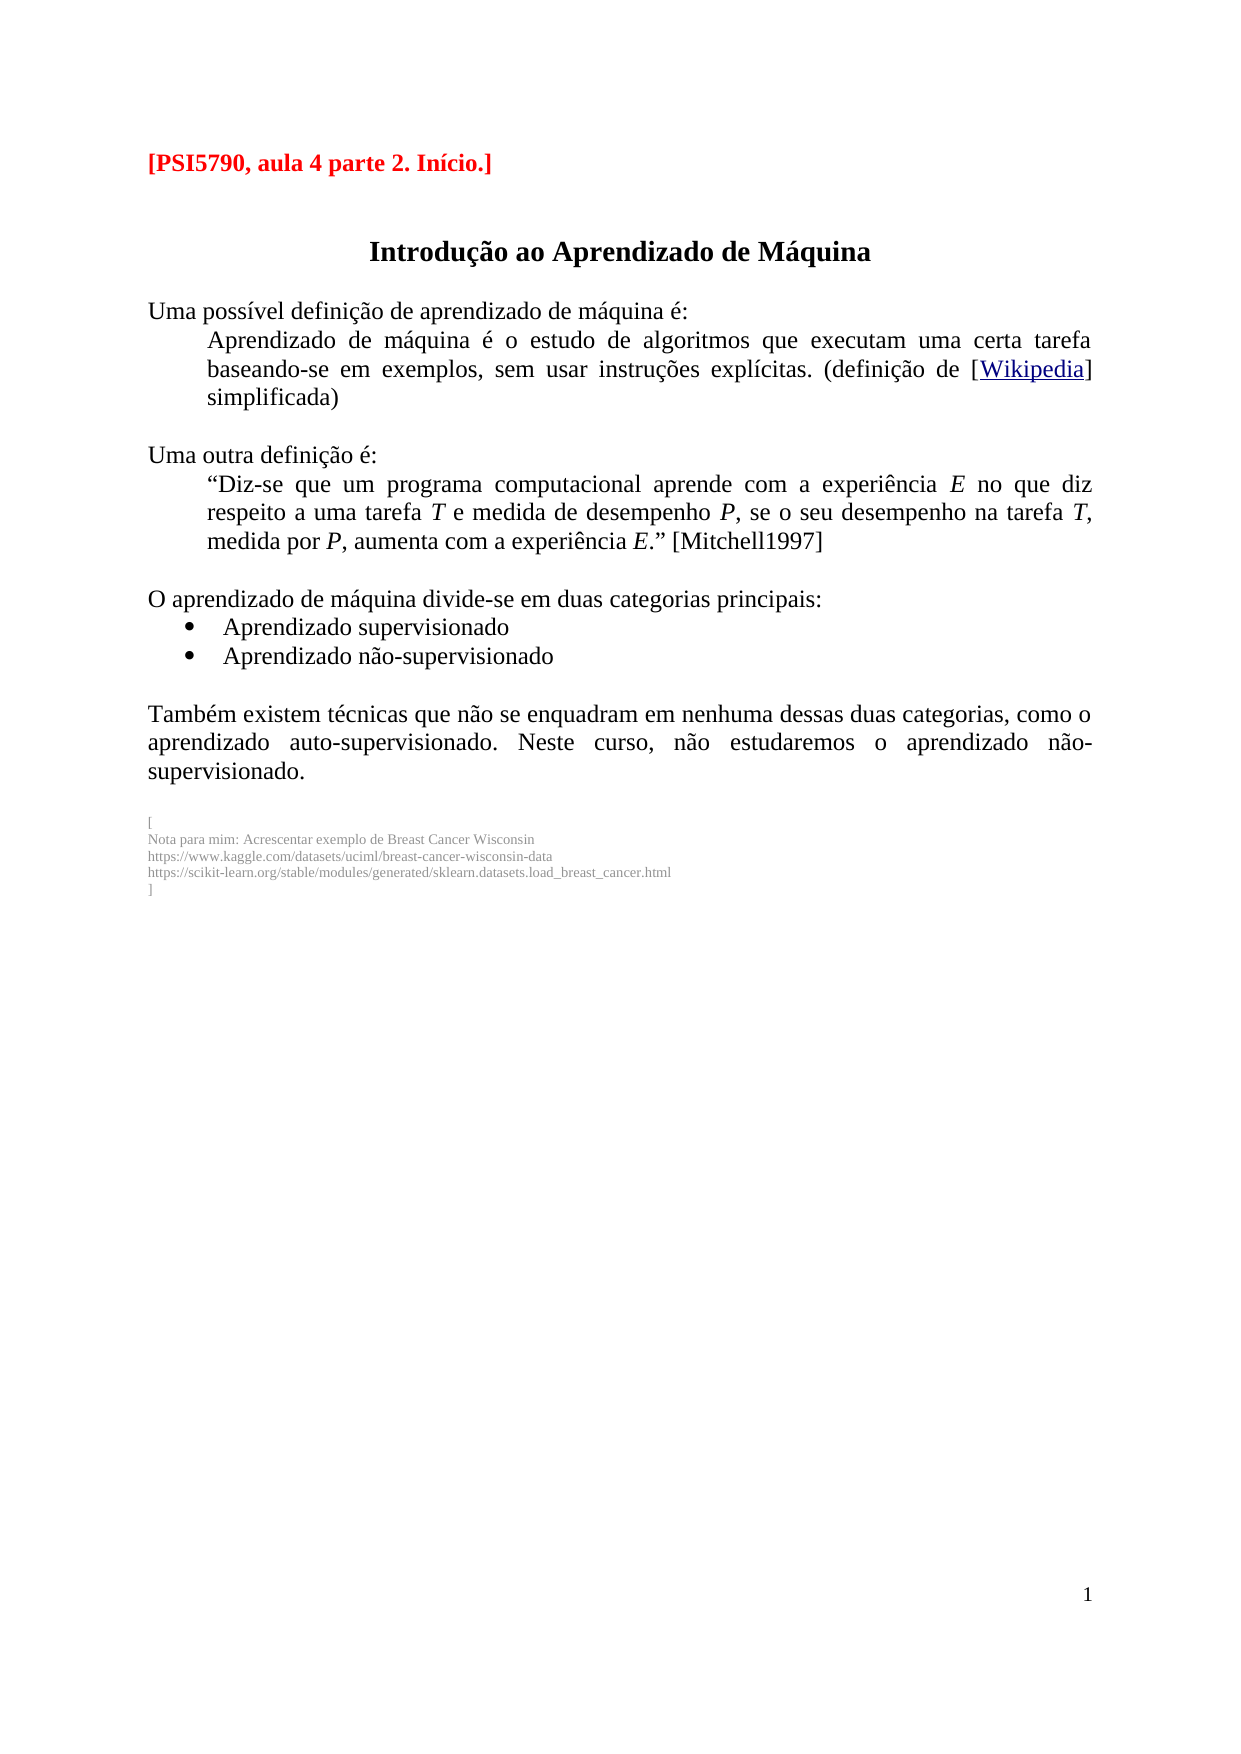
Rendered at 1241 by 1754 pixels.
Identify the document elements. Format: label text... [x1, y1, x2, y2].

subtitle O aprendizado de máquina divide-se em duas categorias principais: [148, 584, 1092, 612]
text “Diz-se que um programa computacional aprende com a experiência E no que diz respeito a uma tarefa T e medida de desempenho P, se o seu desempenho na tarefa T, medida por P, aumenta com a experiência E.” [Mitchell1997] [207, 469, 1092, 555]
text Também existem técnicas que não se enquadram em nenhuma dessas duas categorias, como o aprendizado auto-supervisionado. Neste curso, não estudaremos o aprendizado não-supervisionado. [148, 699, 1092, 785]
text Introdução ao Aprendizado de Máquina [148, 234, 1092, 267]
text Aprendizado de máquina é o estudo de algoritmos que executam uma certa tarefa baseando-se em exemplos, sem usar instruções explícitas. (definição de [Wikipedia] simplificada) [207, 325, 1092, 411]
subtitle Aprendizado supervisionado [185, 612, 1092, 641]
text Uma outra definição é: [148, 440, 1092, 469]
text Nota para mim: Acrescentar exemplo de Breast Cancer Wisconsin [148, 831, 1092, 847]
text https://www.kaggle.com/datasets/uciml/breast-cancer-wisconsin-data [148, 847, 1092, 864]
text Uma possível definição de aprendizado de máquina é: [148, 296, 1092, 325]
text https://scikit-learn.org/stable/modules/generated/sklearn.datasets.load_breast_cancer.html [148, 864, 1092, 881]
text [PSI5790, aula 4 parte 2. Início.] [148, 148, 1092, 176]
text ] [148, 881, 1092, 898]
text [ [148, 814, 1092, 831]
subtitle Aprendizado não-supervisionado [185, 641, 1092, 670]
